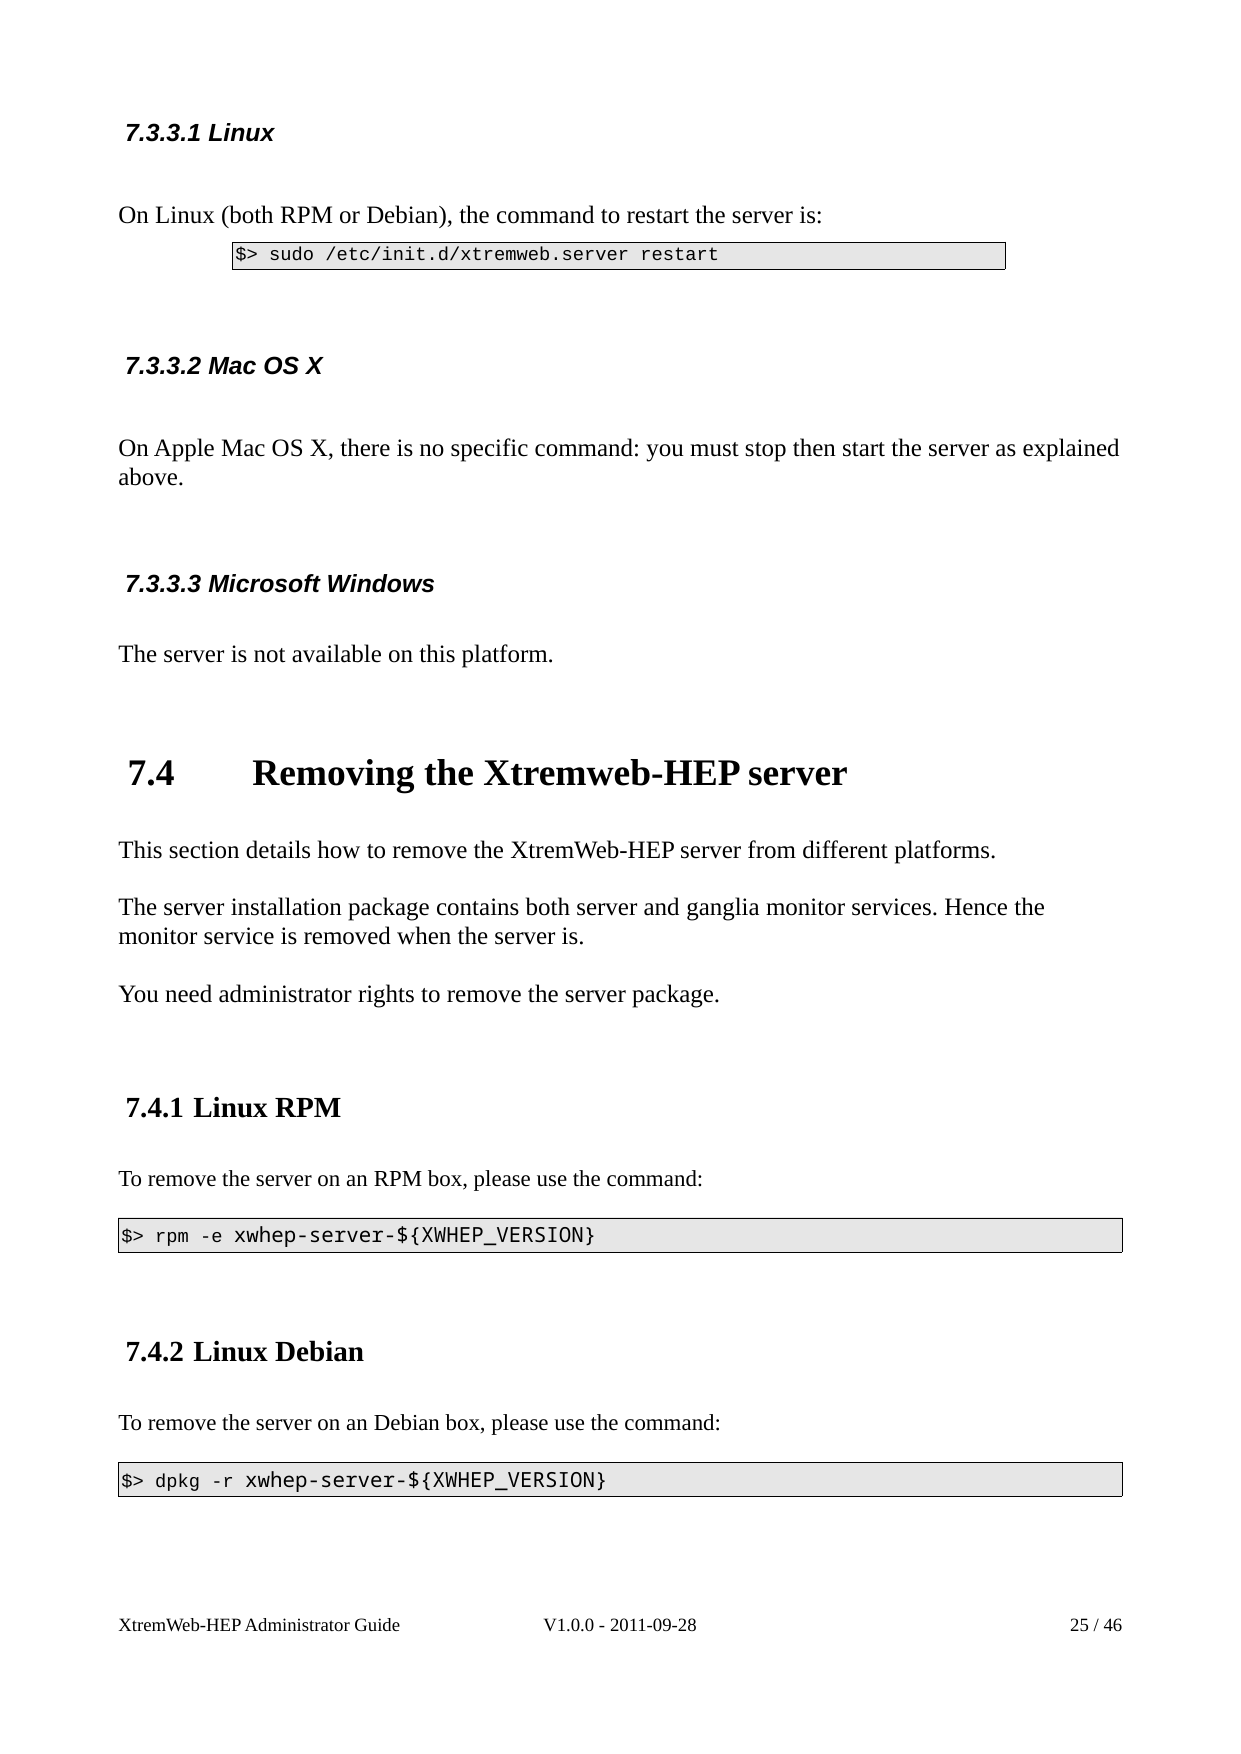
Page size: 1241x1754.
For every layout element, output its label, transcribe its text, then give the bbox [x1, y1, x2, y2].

text To remove the server on an Debian box, please use the command: [118, 1409, 1122, 1436]
text You need administrator rights to remove the server package. [118, 979, 1122, 1007]
text On Apple Mac OS X, there is no specific command: you must stop then start the server as explained above. [118, 433, 1122, 491]
subtitle Linux Debian [118, 1334, 1122, 1368]
text The server is not available on this platform. [118, 639, 1122, 668]
subtitle Linux RPM [118, 1090, 1122, 1123]
text $> rpm -e xwhep-server-${XWHEP_VERSION} [119, 1219, 1122, 1252]
subtitle Mac OS X [118, 351, 1122, 379]
subtitle Microsoft Windows [118, 569, 1122, 598]
subtitle Removing the Xtremweb-HEP server [118, 751, 1122, 794]
subtitle Linux [118, 118, 1122, 147]
text To remove the server on an RPM box, please use the command: [118, 1165, 1122, 1191]
text The server installation package contains both server and ganglia monitor services. Hence the monitor service is removed when the server is. [118, 892, 1122, 950]
text $> dpkg -r xwhep-server-${XWHEP_VERSION} [119, 1463, 1122, 1496]
text On Linux (both RPM or Debian), the command to restart the server is: [118, 200, 1122, 229]
text $> sudo /etc/init.d/xtremweb.server restart [233, 243, 1005, 269]
text This section details how to remove the XtremWeb-HEP server from different platforms. [118, 835, 1122, 864]
